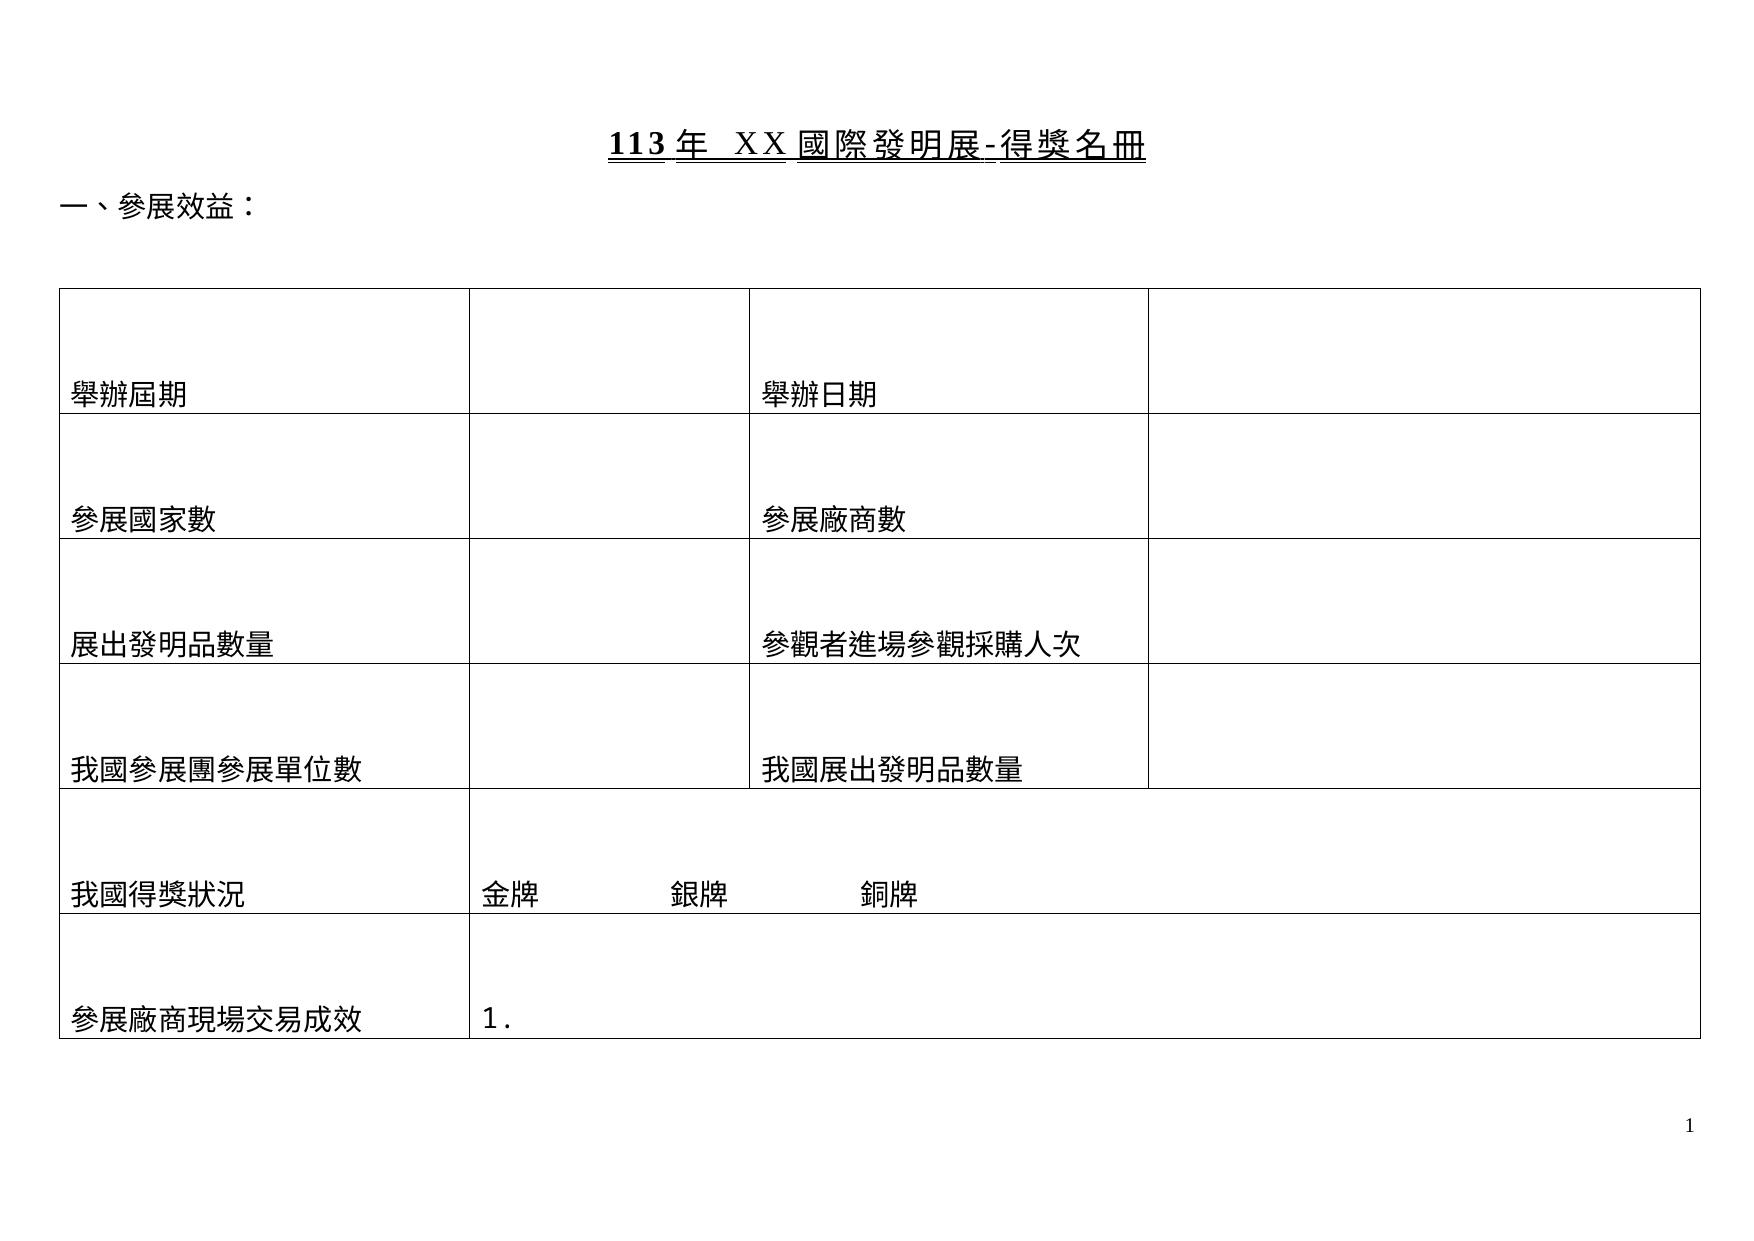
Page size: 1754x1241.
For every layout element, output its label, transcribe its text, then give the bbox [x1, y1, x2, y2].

table_cell 1. [470, 914, 1700, 1038]
table_cell [470, 664, 749, 788]
table_cell [1149, 414, 1700, 538]
table_header [1149, 289, 1700, 413]
table_cell 參展國家數 [60, 414, 469, 538]
table_header 舉辦日期 [750, 289, 1148, 413]
table_cell [470, 539, 749, 663]
table_header 舉辦屆期 [60, 289, 469, 413]
table_cell 我國得獎狀況 [60, 789, 469, 913]
table_cell 參展廠商數 [750, 414, 1148, 538]
table_header [470, 289, 749, 413]
table_cell 展出發明品數量 [60, 539, 469, 663]
table_cell [1149, 539, 1700, 663]
table_cell 參觀者進場參觀採購人次 [750, 539, 1148, 663]
table_cell 金牌 銀牌 銅牌 [470, 789, 1700, 913]
table_cell 我國展出發明品數量 [750, 664, 1148, 788]
table_cell 我國參展團參展單位數 [60, 664, 469, 788]
text 一、參展效益： [59, 163, 1695, 226]
text 113年 XX國際發明展-得獎名冊 [59, 101, 1695, 163]
table_cell 參展廠商現場交易成效 [60, 914, 469, 1038]
table_cell [470, 414, 749, 538]
table_cell [1149, 664, 1700, 788]
